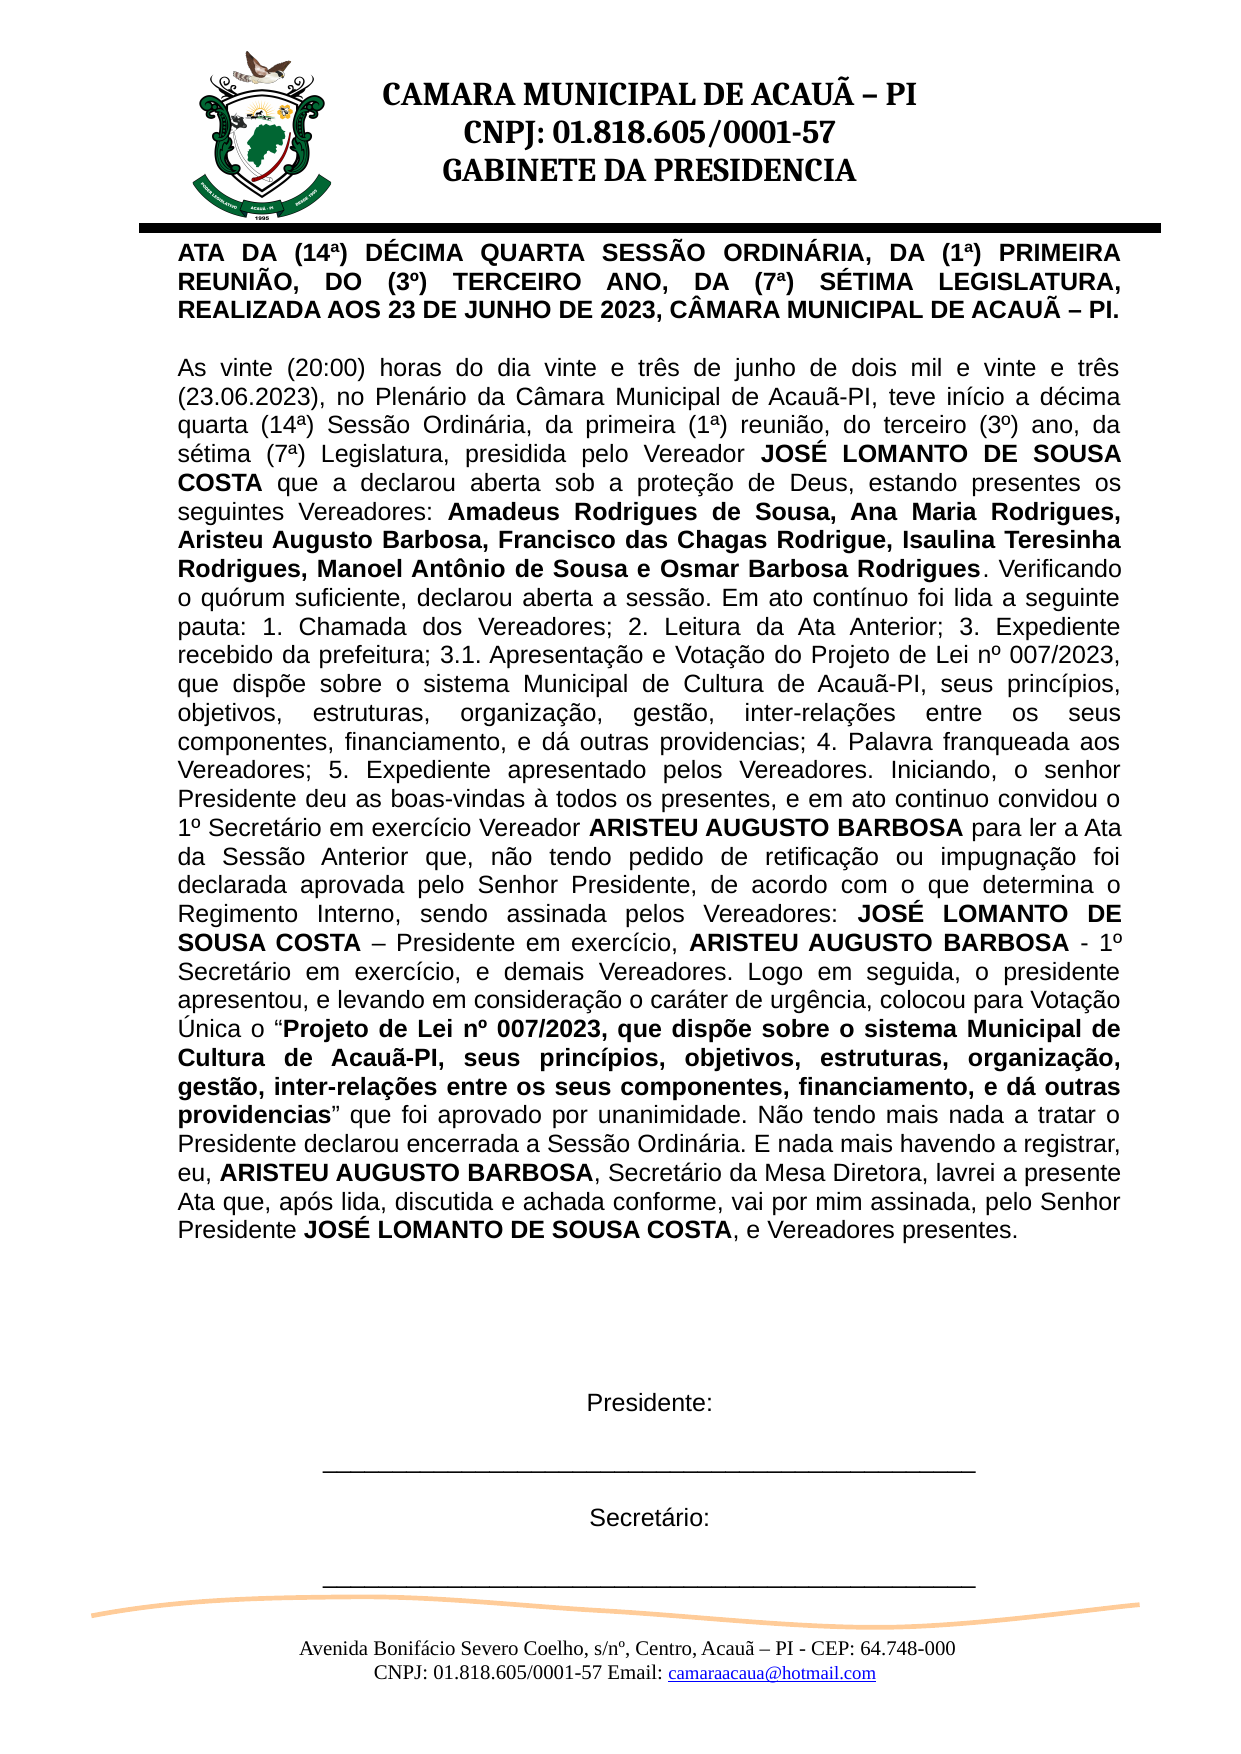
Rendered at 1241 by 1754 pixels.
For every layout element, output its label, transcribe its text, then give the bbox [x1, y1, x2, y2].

text _______________________________________________ [177, 1561, 1122, 1589]
text As vinte (20:00) horas do dia vinte e três de junho de dois mil e vinte e três (23.06.2023), no Plenário da Câmara Municipal de Acauã-PI, teve início a décima quarta (14ª) Sessão Ordinária, da primeira (1ª) reunião, do terceiro (3º) ano, da sétima (7ª) Legislatura, presidida pelo Vereador JOSÉ LOMANTO DE SOUSA COSTA que a declarou aberta sob a proteção de Deus, estando presentes os seguintes Vereadores: Amadeus Rodrigues de Sousa, Ana Maria Rodrigues, Aristeu Augusto Barbosa, Francisco das Chagas Rodrigue, Isaulina Teresinha Rodrigues, Manoel Antônio de Sousa e Osmar Barbosa Rodrigues. Verificando o quórum suficiente, declarou aberta a sessão. Em ato contínuo foi lida a seguinte pauta: 1. Chamada dos Vereadores; 2. Leitura da Ata Anterior; 3. Expediente recebido da prefeitura; 3.1. Apresentação e Votação do Projeto de Lei nº 007/2023, que dispõe sobre o sistema Municipal de Cultura de Acauã-PI, seus princípios, objetivos, estruturas, organização, gestão, inter-relações entre os seus componentes, financiamento, e dá outras providencias; 4. Palavra franqueada aos Vereadores; 5. Expediente apresentado pelos Vereadores. Iniciando, o senhor Presidente deu as boas-vindas à todos os presentes, e em ato continuo convidou o 1º Secretário em exercício Vereador ARISTEU AUGUSTO BARBOSA para ler a Ata da Sessão Anterior que, não tendo pedido de retificação ou impugnação foi declarada aprovada pelo Senhor Presidente, de acordo com o que determina o Regimento Interno, sendo assinada pelos Vereadores: JOSÉ LOMANTO DE SOUSA COSTA – Presidente em exercício, ARISTEU AUGUSTO BARBOSA - 1º Secretário em exercício, e demais Vereadores. Logo em seguida, o presidente apresentou, e levando em consideração o caráter de urgência, colocou para Votação Única o “Projeto de Lei nº 007/2023, que dispõe sobre o sistema Municipal de Cultura de Acauã-PI, seus princípios, objetivos, estruturas, organização, gestão, inter-relações entre os seus componentes, financiamento, e dá outras providencias” que foi aprovado por unanimidade. Não tendo mais nada a tratar o Presidente declarou encerrada a Sessão Ordinária. E nada mais havendo a registrar, eu, ARISTEU AUGUSTO BARBOSA, Secretário da Mesa Diretora, lavrei a presente Ata que, após lida, discutida e achada conforme, vai por mim assinada, pelo Senhor Presidente JOSÉ LOMANTO DE SOUSA COSTA, e Vereadores presentes. [177, 353, 1122, 1244]
text _______________________________________________ [177, 1446, 1122, 1474]
text Presidente: [177, 1388, 1122, 1417]
text ATA DA (14ª) DÉCIMA QUARTA SESSÃO ORDINÁRIA, DA (1ª) PRIMEIRA REUNIÃO, DO (3º) TERCEIRO ANO, DA (7ª) SÉTIMA LEGISLATURA, REALIZADA AOS 23 DE JUNHO DE 2023, CÂMARA MUNICIPAL DE ACAUÃ – PI. [177, 238, 1122, 324]
text Secretário: [177, 1503, 1122, 1532]
